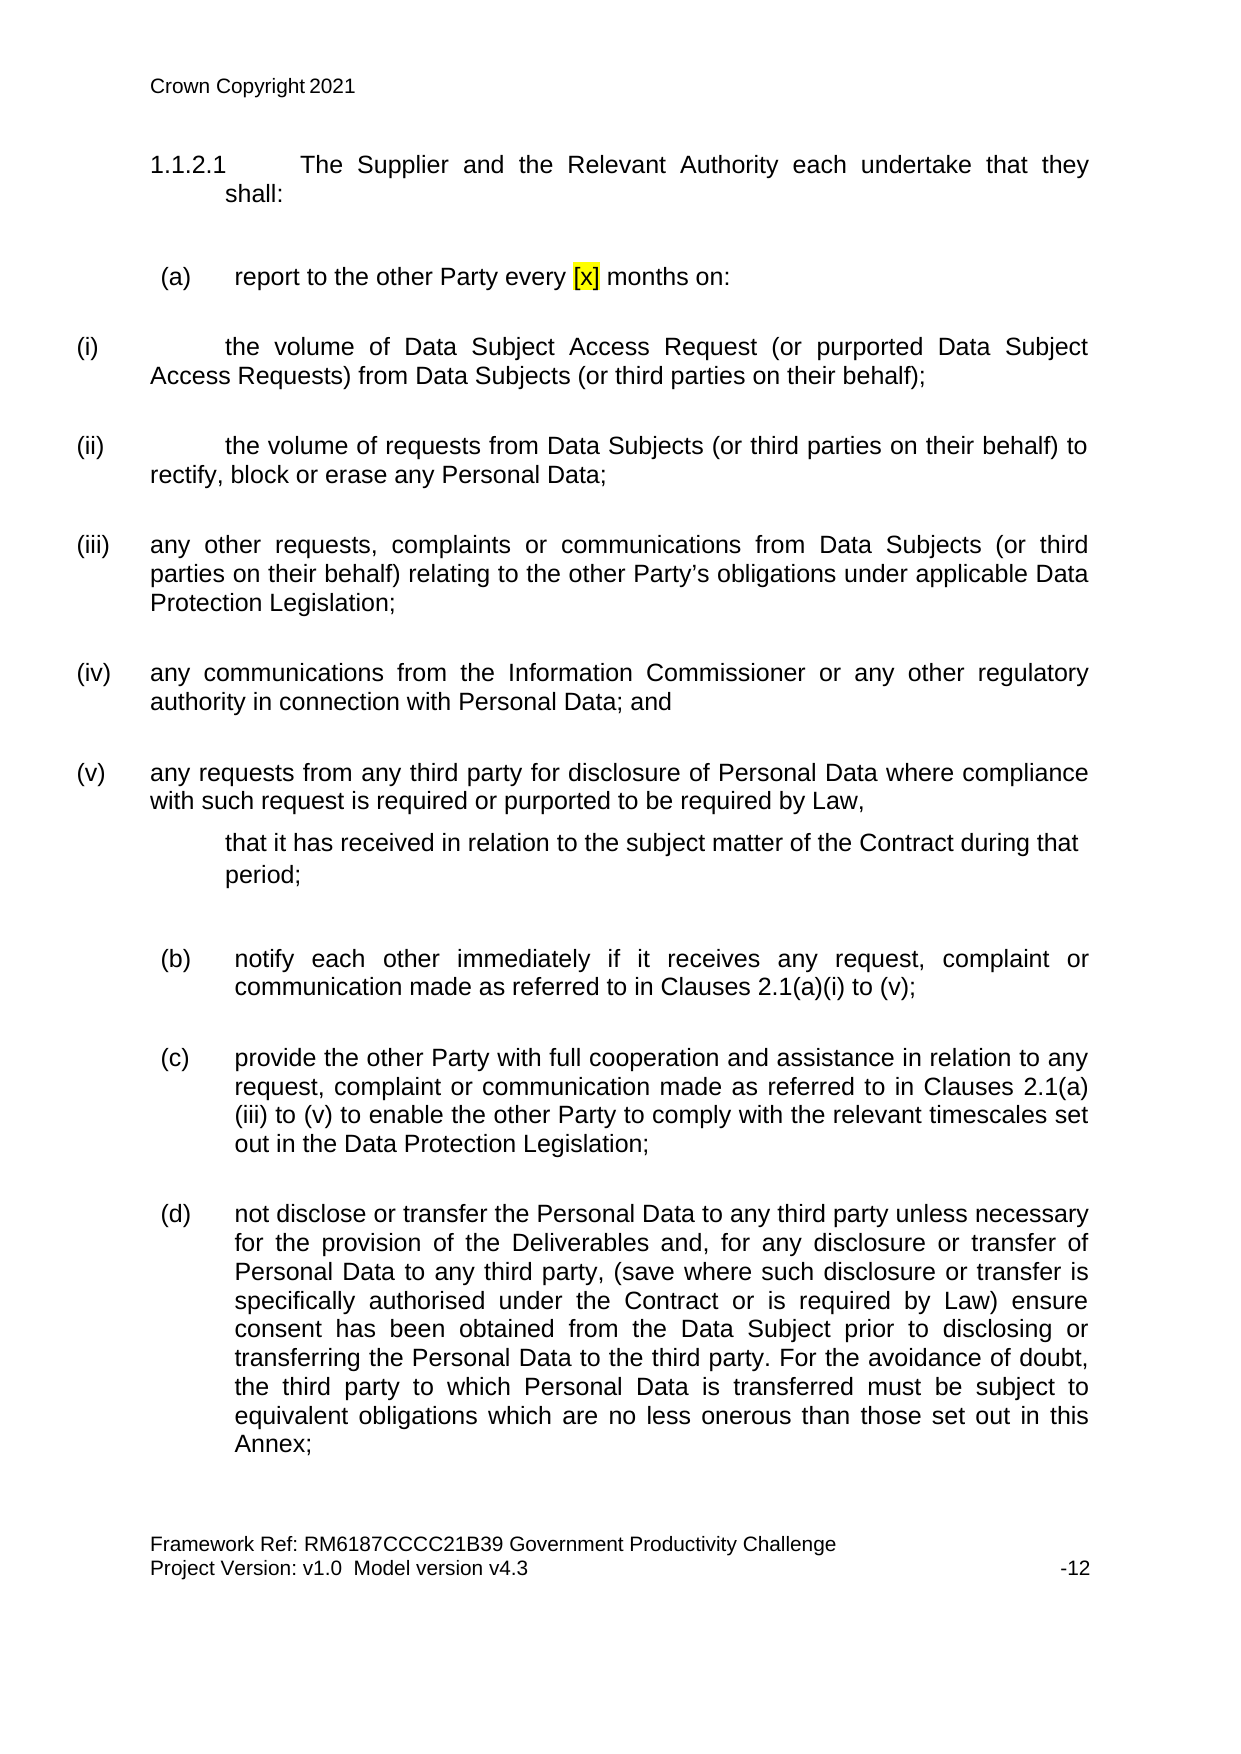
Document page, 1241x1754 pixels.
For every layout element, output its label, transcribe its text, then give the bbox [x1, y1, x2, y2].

list provide the other Party with full cooperation and assistance in relation to any request, complaint or communication made as referred to in Clauses 2.1(a)(iii) to (v) to enable the other Party to comply with the relevant timescales set out in the Data Protection Legislation; [160, 1043, 1090, 1158]
list report to the other Party every [x] months on: [160, 262, 1090, 290]
list not disclose or transfer the Personal Data to any third party unless necessary for the provision of the Deliverables and, for any disclosure or transfer of Personal Data to any third party, (save where such disclosure or transfer is specifically authorised under the Contract or is required by Law) ensure consent has been obtained from the Data Subject prior to disclosing or transferring the Personal Data to the third party. For the avoidance of doubt, the third party to which Personal Data is transferred must be subject to equivalent obligations which are no less onerous than those set out in this Annex; [160, 1199, 1090, 1458]
list the volume of Data Subject Access Request (or purported Data Subject Access Requests) from Data Subjects (or third parties on their behalf); [76, 332, 1090, 389]
list any requests from any third party for disclosure of Personal Data where compliance with such request is required or purported to be required by Law, [76, 757, 1090, 815]
list The Supplier and the Relevant Authority each undertake that they shall: [150, 150, 1090, 207]
list any communications from the Information Commissioner or any other regulatory authority in connection with Personal Data; and [76, 658, 1090, 716]
list the volume of requests from Data Subjects (or third parties on their behalf) to rectify, block or erase any Personal Data; [76, 431, 1090, 489]
list any other requests, complaints or communications from Data Subjects (or third parties on their behalf) relating to the other Party’s obligations under applicable Data Protection Legislation; [76, 530, 1090, 617]
text that it has received in relation to the subject matter of the Contract during that period; [225, 827, 1090, 889]
list notify each other immediately if it receives any request, complaint or communication made as referred to in Clauses 2.1(a)(i) to (v); [160, 943, 1090, 1001]
